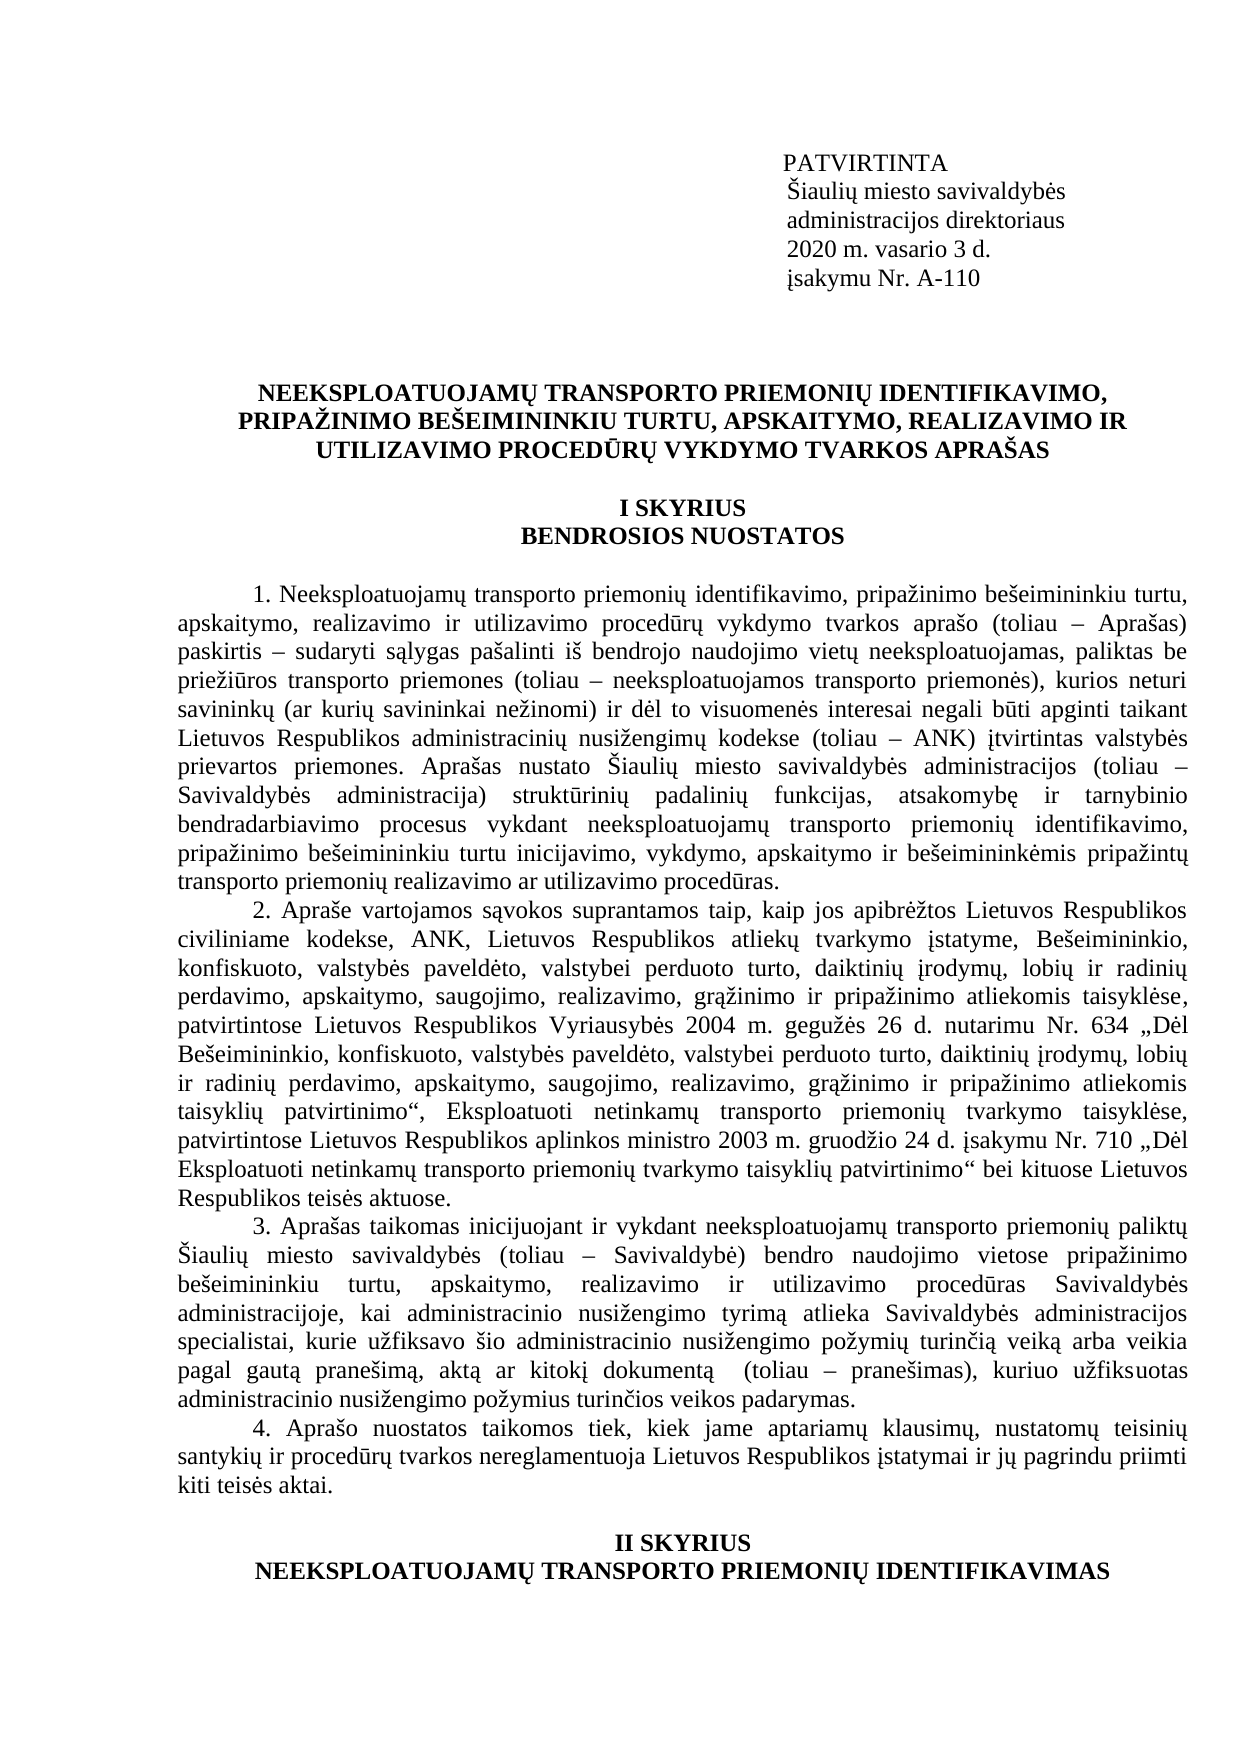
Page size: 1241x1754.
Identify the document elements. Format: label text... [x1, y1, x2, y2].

text administracijos direktoriaus [787, 205, 1188, 234]
text II SKYRIUS [177, 1528, 1188, 1556]
text 3. Aprašas taikomas inicijuojant ir vykdant neeksploatuojamų transporto priemonių paliktų Šiaulių miesto savivaldybės (toliau – Savivaldybė) bendro naudojimo vietose pripažinimo bešeimininkiu turtu, apskaitymo, realizavimo ir utilizavimo procedūras Savivaldybės administracijoje, kai administracinio nusižengimo tyrimą atlieka Savivaldybės administracijos specialistai, kurie užfiksavo šio administracinio nusižengimo požymių turinčią veiką arba veikia pagal gautą pranešimą, aktą ar kitokį dokumentą (toliau – pranešimas), kuriuo užfiksuotas administracinio nusižengimo požymius turinčios veikos padarymas. [177, 1211, 1188, 1413]
text PATVIRTINTA [177, 148, 1188, 176]
text 1. Neeksploatuojamų transporto priemonių identifikavimo, pripažinimo bešeimininkiu turtu, apskaitymo, realizavimo ir utilizavimo procedūrų vykdymo tvarkos aprašo (toliau – Aprašas) paskirtis – sudaryti sąlygas pašalinti iš bendrojo naudojimo vietų neeksploatuojamas, paliktas be priežiūros transporto priemones (toliau – neeksploatuojamos transporto priemonės), kurios neturi savininkų (ar kurių savininkai nežinomi) ir dėl to visuomenės interesai negali būti apginti taikant Lietuvos Respublikos administracinių nusižengimų kodekse (toliau – ANK) įtvirtintas valstybės prievartos priemones. Aprašas nustato Šiaulių miesto savivaldybės administracijos (toliau – Savivaldybės administracija) struktūrinių padalinių funkcijas, atsakomybę ir tarnybinio bendradarbiavimo procesus vykdant neeksploatuojamų transporto priemonių identifikavimo, pripažinimo bešeimininkiu turtu inicijavimo, vykdymo, apskaitymo ir bešeimininkėmis pripažintų transporto priemonių realizavimo ar utilizavimo procedūras. [177, 579, 1188, 895]
text 4. Aprašo nuostatos taikomos tiek, kiek jame aptariamų klausimų, nustatomų teisinių santykių ir procedūrų tvarkos nereglamentuoja Lietuvos Respublikos įstatymai ir jų pagrindu priimti kiti teisės aktai. [177, 1413, 1188, 1499]
text NEEKSPLOATUOJAMŲ TRANSPORTO PRIEMONIŲ IDENTIFIKAVIMO, PRIPAŽINIMO BEŠEIMININKIU TURTU, APSKAITYMO, REALIZAVIMO IR UTILIZAVIMO PROCEDŪRŲ VYKDYMO TVARKOS APRAŠAS [177, 378, 1188, 464]
text neeksploatuojamų transporto priemonių IDENTIFIKAVIMAS [177, 1556, 1188, 1585]
text Šiaulių miesto savivaldybės [787, 176, 1188, 205]
text įsakymu Nr. A-110 [787, 263, 1188, 291]
text 2. Apraše vartojamos sąvokos suprantamos taip, kaip jos apibrėžtos Lietuvos Respublikos civiliniame kodekse, ANK, Lietuvos Respublikos atliekų tvarkymo įstatyme, Bešeimininkio, konfiskuoto, valstybės paveldėto, valstybei perduoto turto, daiktinių įrodymų, lobių ir radinių perdavimo, apskaitymo, saugojimo, realizavimo, grąžinimo ir pripažinimo atliekomis taisyklėse, patvirtintose Lietuvos Respublikos Vyriausybės 2004 m. gegužės 26 d. nutarimu Nr. 634 „Dėl Bešeimininkio, konfiskuoto, valstybės paveldėto, valstybei perduoto turto, daiktinių įrodymų, lobių ir radinių perdavimo, apskaitymo, saugojimo, realizavimo, grąžinimo ir pripažinimo atliekomis taisyklių patvirtinimo“, Eksploatuoti netinkamų transporto priemonių tvarkymo taisyklėse, patvirtintose Lietuvos Respublikos aplinkos ministro 2003 m. gruodžio 24 d. įsakymu Nr. 710 „Dėl Eksploatuoti netinkamų transporto priemonių tvarkymo taisyklių patvirtinimo“ bei kituose Lietuvos Respublikos teisės aktuose. [177, 895, 1188, 1211]
text BENDROSIOS NUOSTATOS [177, 521, 1188, 550]
text 2020 m. vasario 3 d. [787, 234, 1188, 263]
text I SKYRIUS [177, 493, 1188, 521]
